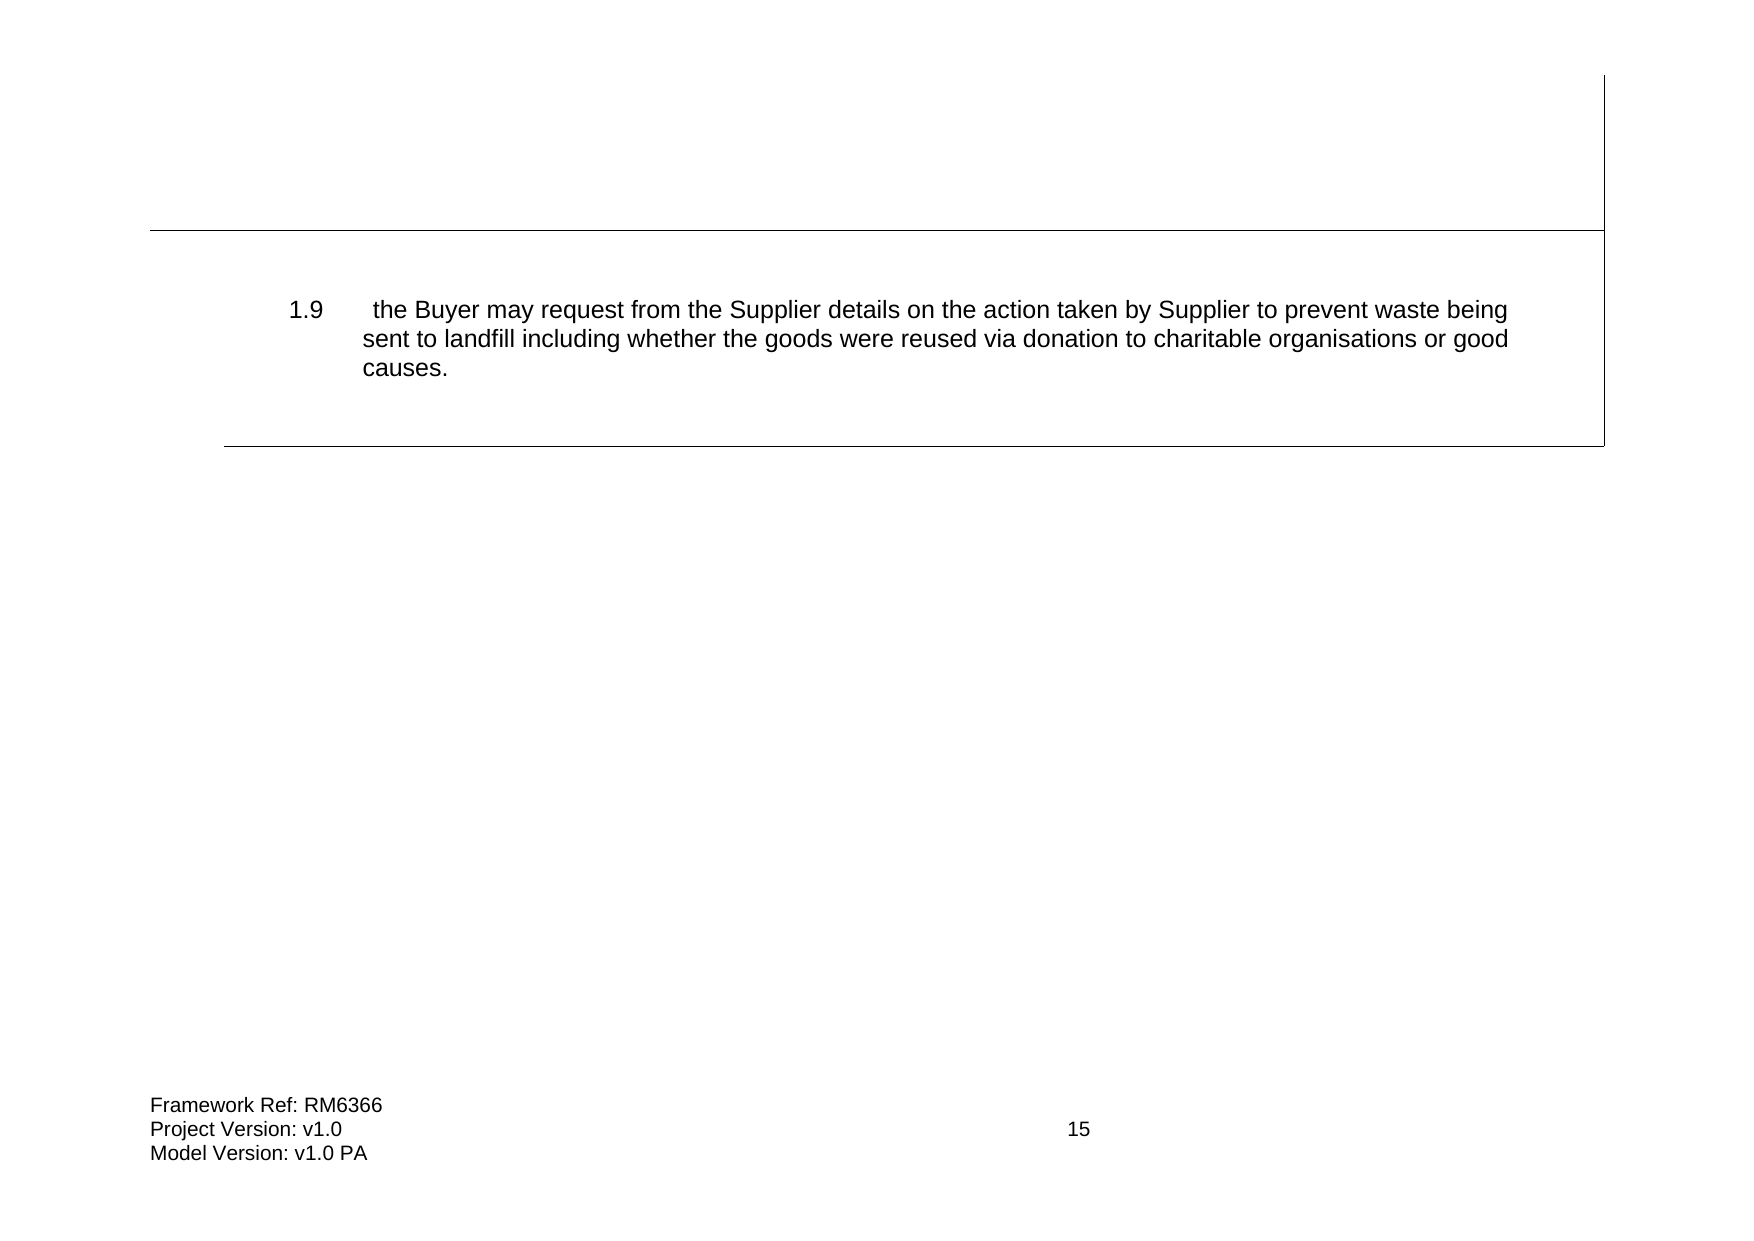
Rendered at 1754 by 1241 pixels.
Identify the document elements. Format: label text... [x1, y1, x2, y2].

list the Buyer may request from the Supplier details on the action taken by Supplier to prevent waste being sent to landfill including whether the goods were reused via donation to charitable organisations or good causes. [224, 231, 1604, 446]
